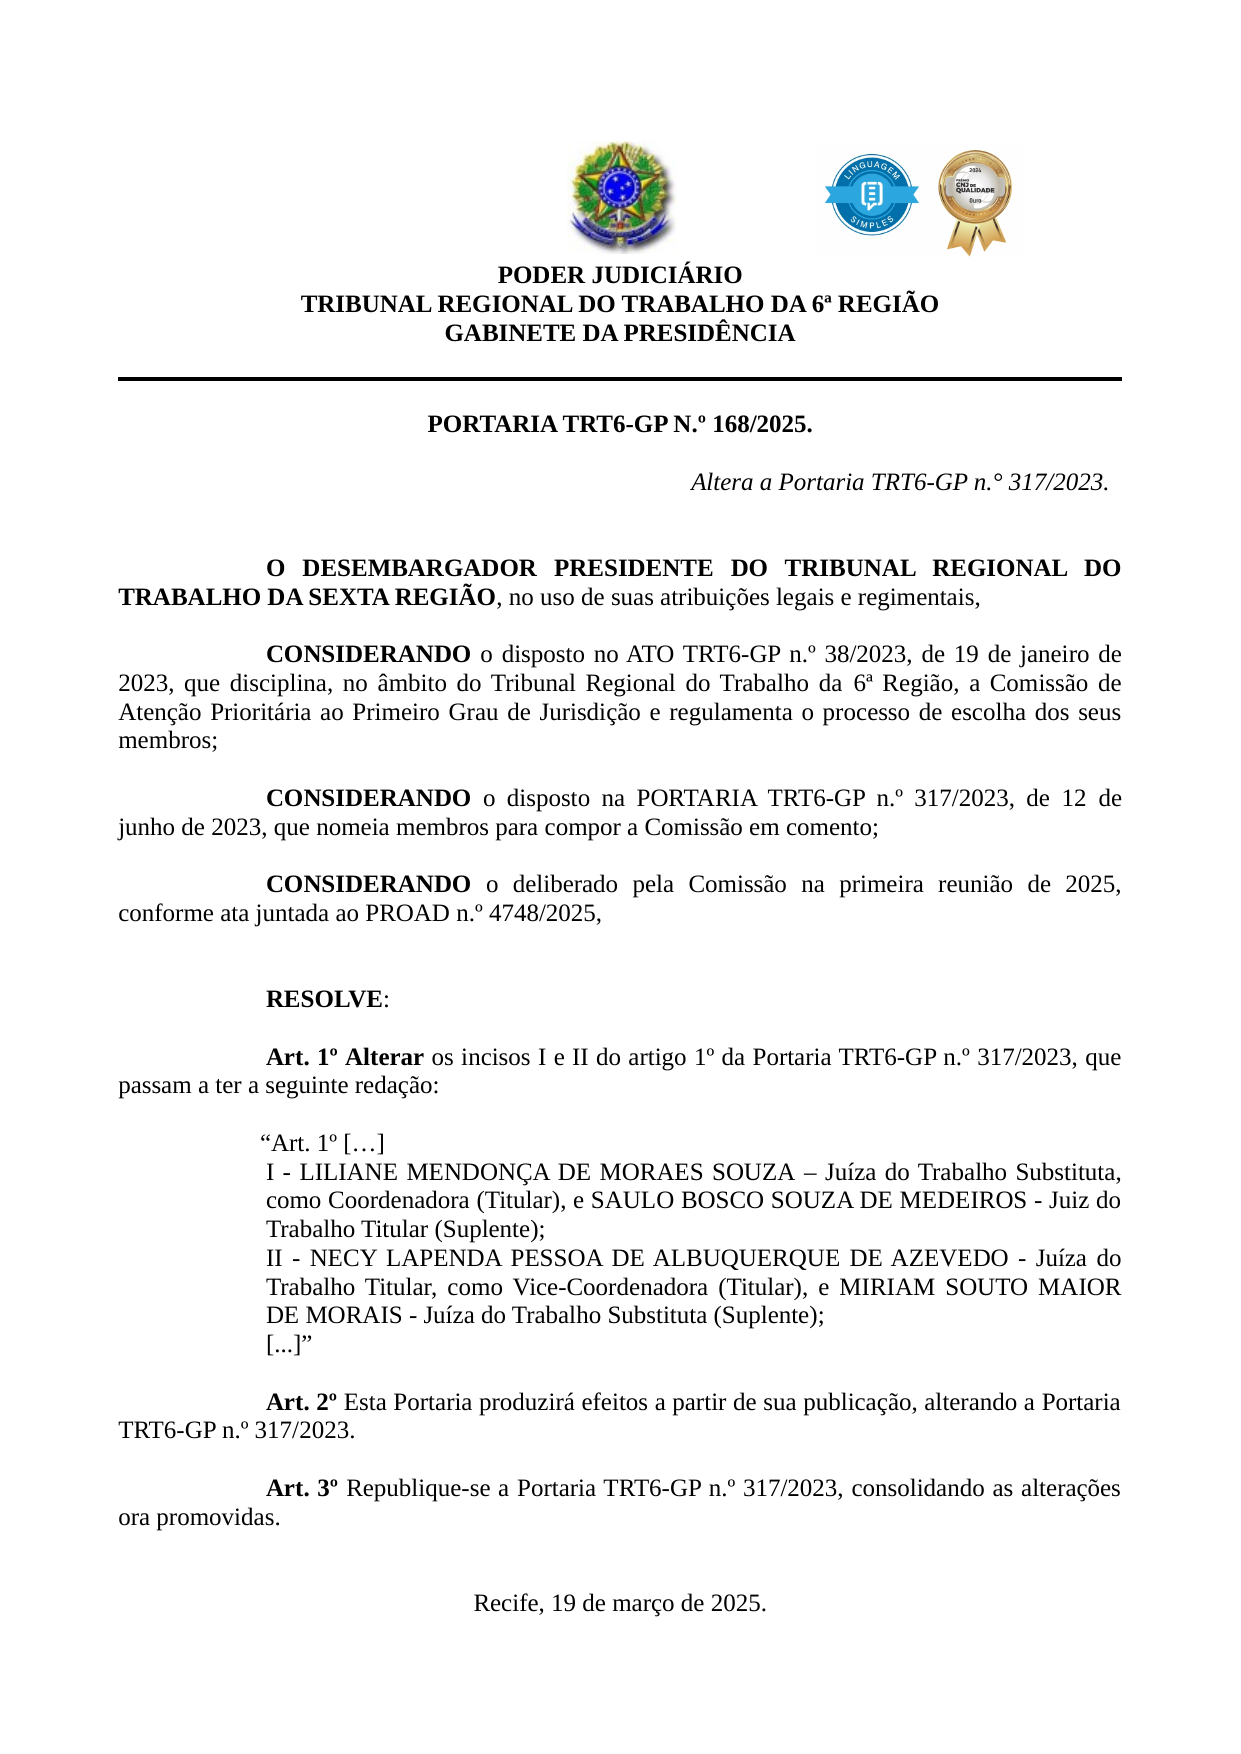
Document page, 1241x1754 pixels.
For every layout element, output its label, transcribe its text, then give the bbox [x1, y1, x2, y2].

text RESOLVE: [118, 984, 1122, 1013]
text TRIBUNAL REGIONAL DO TRABALHO DA 6ª REGIÃO [118, 289, 1122, 318]
text II - NECY LAPENDA PESSOA DE ALBUQUERQUE DE AZEVEDO - Juíza do Trabalho Titular, como Vice-Coordenadora (Titular), e MIRIAM SOUTO MAIOR DE MORAIS - Juíza do Trabalho Substituta (Suplente); [266, 1243, 1122, 1329]
text I - LILIANE MENDONÇA DE MORAES SOUZA – Juíza do Trabalho Substituta, como Coordenadora (Titular), e SAULO BOSCO SOUZA DE MEDEIROS - Juiz do Trabalho Titular (Suplente); [266, 1157, 1122, 1243]
text CONSIDERANDO o disposto na PORTARIA TRT6-GP n.º 317/2023, de 12 de junho de 2023, que nomeia membros para compor a Comissão em comento; [118, 783, 1122, 841]
text GABINETE DA PRESIDÊNCIA [118, 318, 1122, 347]
text O DESEMBARGADOR PRESIDENTE DO TRIBUNAL REGIONAL DO TRABALHO DA SEXTA REGIÃO, no uso de suas atribuições legais e regimentais, [118, 553, 1122, 611]
text Recife, 19 de março de 2025. [118, 1588, 1122, 1617]
text CONSIDERANDO o disposto no ATO TRT6-GP n.º 38/2023, de 19 de janeiro de 2023, que disciplina, no âmbito do Tribunal Regional do Trabalho da 6ª Região, a Comissão de Atenção Prioritária ao Primeiro Grau de Jurisdição e regulamenta o processo de escolha dos seus membros; [118, 639, 1122, 754]
text Art. 2º Esta Portaria produzirá efeitos a partir de sua publicação, alterando a Portaria TRT6-GP n.º 317/2023. [118, 1387, 1122, 1444]
text “Art. 1º […] [260, 1128, 1122, 1157]
text Art. 1º Alterar os incisos I e II do artigo 1º da Portaria TRT6-GP n.º 317/2023, que passam a ter a seguinte redação: [118, 1042, 1122, 1099]
text PODER JUDICIÁRIO [118, 260, 1122, 289]
text CONSIDERANDO o deliberado pela Comissão na primeira reunião de 2025, conforme ata juntada ao PROAD n.º 4748/2025, [118, 869, 1122, 927]
text Art. 3º Republique-se a Portaria TRT6-GP n.º 317/2023, consolidando as alterações ora promovidas. [118, 1473, 1122, 1531]
text [...]” [266, 1329, 1122, 1358]
text PORTARIA TRT6-GP N.º 168/2025. [118, 409, 1122, 438]
text Altera a Portaria TRT6-GP n.° 317/2023. [614, 467, 1122, 496]
